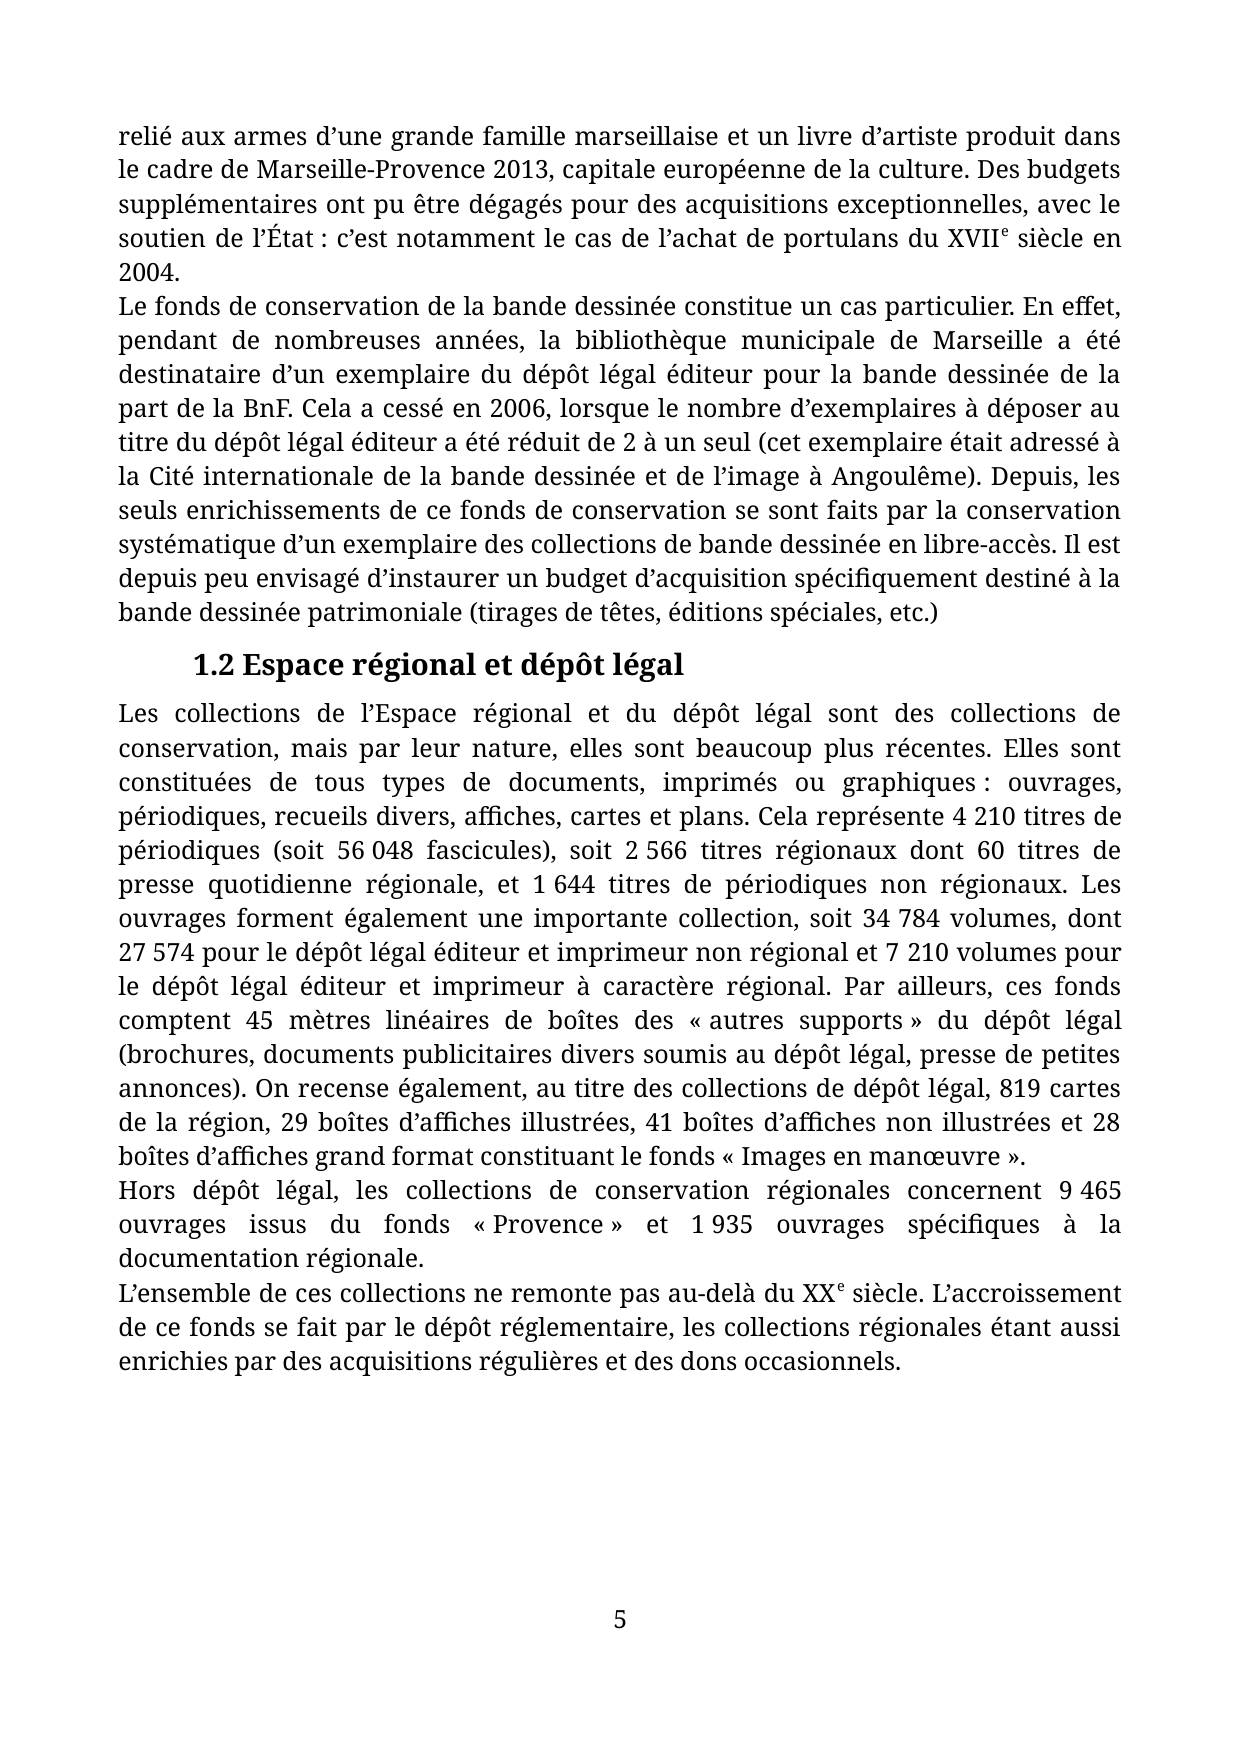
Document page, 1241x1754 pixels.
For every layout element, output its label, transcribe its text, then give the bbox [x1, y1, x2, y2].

text relié aux armes d’une grande famille marseillaise et un livre d’artiste produit dans le cadre de Marseille-Provence 2013, capitale européenne de la culture. Des budgets supplémentaires ont pu être dégagés pour des acquisitions exceptionnelles, avec le soutien de l’État : c’est notamment le cas de l’achat de portulans du XVIIe siècle en 2004. [118, 118, 1122, 288]
text Le fonds de conservation de la bande dessinée constitue un cas particulier. En effet, pendant de nombreuses années, la bibliothèque municipale de Marseille a été destinataire d’un exemplaire du dépôt légal éditeur pour la bande dessinée de la part de la BnF. Cela a cessé en 2006, lorsque le nombre d’exemplaires à déposer au titre du dépôt légal éditeur a été réduit de 2 à un seul (cet exemplaire était adressé à la Cité internationale de la bande dessinée et de l’image à Angoulême). Depuis, les seuls enrichissements de ce fonds de conservation se sont faits par la conservation systématique d’un exemplaire des collections de bande dessinée en libre-accès. Il est depuis peu envisagé d’instaurer un budget d’acquisition spécifiquement destiné à la bande dessinée patrimoniale (tirages de têtes, éditions spéciales, etc.) [118, 288, 1122, 629]
text Les collections de l’Espace régional et du dépôt légal sont des collections de conservation, mais par leur nature, elles sont beaucoup plus récentes. Elles sont constituées de tous types de documents, imprimés ou graphiques : ouvrages, périodiques, recueils divers, affiches, cartes et plans. Cela représente 4 210 titres de périodiques (soit 56 048 fascicules), soit 2 566 titres régionaux dont 60 titres de presse quotidienne régionale, et 1 644 titres de périodiques non régionaux. Les ouvrages forment également une importante collection, soit 34 784 volumes, dont 27 574 pour le dépôt légal éditeur et imprimeur non régional et 7 210 volumes pour le dépôt légal éditeur et imprimeur à caractère régional. Par ailleurs, ces fonds comptent 45 mètres linéaires de boîtes des « autres supports » du dépôt légal (brochures, documents publicitaires divers soumis au dépôt légal, presse de petites annonces). On recense également, au titre des collections de dépôt légal, 819 cartes de la région, 29 boîtes d’affiches illustrées, 41 boîtes d’affiches non illustrées et 28 boîtes d’affiches grand format constituant le fonds « Images en manœuvre ». [118, 696, 1122, 1173]
text Hors dépôt légal, les collections de conservation régionales concernent 9 465 ouvrages issus du fonds « Provence » et 1 935 ouvrages spécifiques à la documentation régionale. [118, 1173, 1122, 1275]
subtitle 1.2 Espace régional et dépôt légal [118, 644, 1122, 684]
text L’ensemble de ces collections ne remonte pas au-delà du XXe siècle. L’accroissement de ce fonds se fait par le dépôt réglementaire, les collections régionales étant aussi enrichies par des acquisitions régulières et des dons occasionnels. [118, 1275, 1122, 1377]
